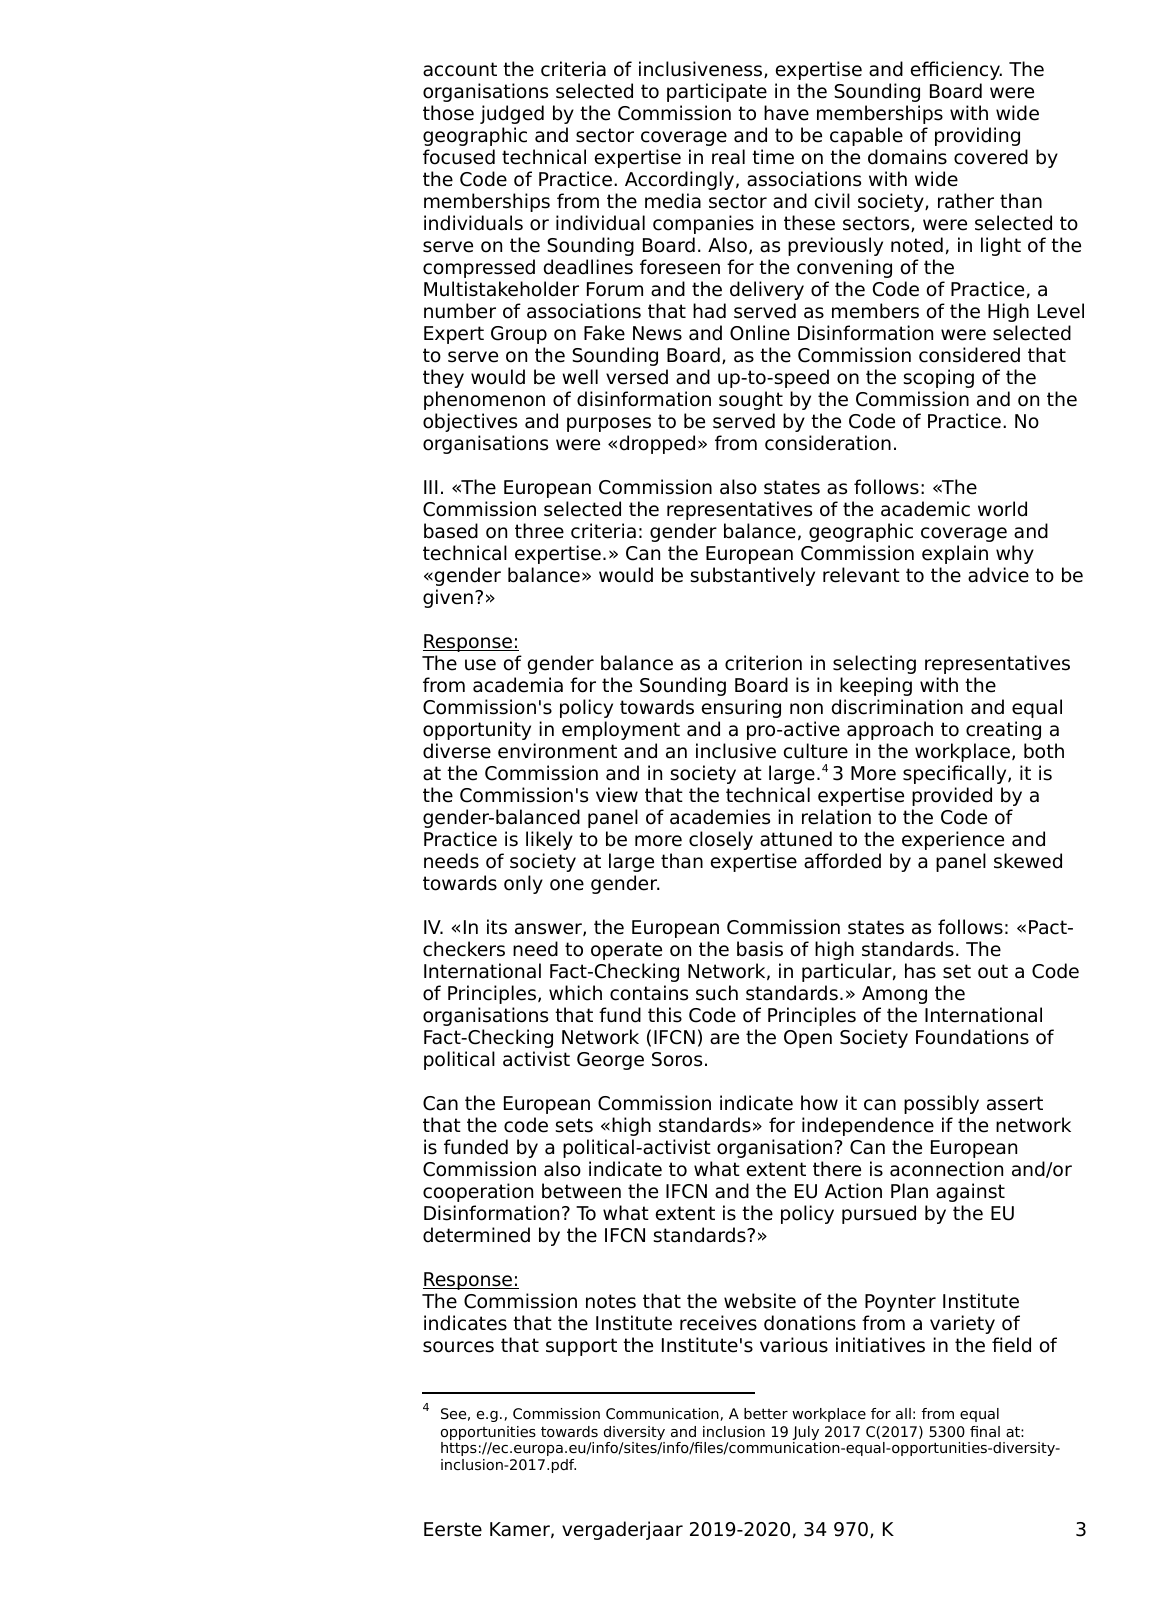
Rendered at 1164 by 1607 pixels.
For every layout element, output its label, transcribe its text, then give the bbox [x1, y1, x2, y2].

text Response: [422, 631, 1087, 653]
text The use of gender balance as a criterion in selecting representatives from academia for the Sounding Board is in keeping with the Commission's policy towards ensuring non­ discrimination and equal opportunity in employment and a pro-active approach to creating a diverse environment and an inclusive culture in the workplace, both at the Commission and in society at large.3 More specifically, it is the Commission's view that the technical expertise provided by a gender-balanced panel of academies in relation to the Code of Practice is likely to be more closely attuned to the experience and needs of society at large than expertise afforded by a panel skewed towards only one gender. [422, 653, 1087, 895]
text III. «The European Commission also states as follows: «The Commission selected the representatives of the academic world based on three criteria: gender balance, geographic coverage and technical expertise.» Can the European Commission explain why «gender balance» would be substantively relevant to the advice to be given?» [422, 477, 1087, 609]
text Response: [422, 1269, 1087, 1291]
text The Commission notes that the website of the Poynter Institute indicates that the Institute receives donations from a variety of sources that support the Institute's various initiatives in the field of [422, 1291, 1087, 1357]
text Can the European Commission indicate how it can possibly assert that the code sets «high standards» for independence if the network is funded by a political-activist organisation? Can the European Commission also indicate to what extent there is aconnection and/or cooperation between the IFCN and the EU Action Plan against Disinformation? To what extent is the policy pursued by the EU determined by the IFCN standards?» [422, 1093, 1087, 1247]
text See, e.g., Commission Communication, A better workplace for all: from equal opportunities towards diversity and inclusion 19 July 2017 C(2017) 5300 final at: https://ec.europa.eu/info/sites/info/files/communication-equal-opportunities-diversity-inclusion-2017.pdf. [422, 1402, 1087, 1474]
text IV. «In its answer, the European Commission states as follows: «Pact-checkers need to operate on the basis of high standards. The International Fact-Checking Network, in particular, has set out a Code of Principles, which contains such standards.» Among the organisations that fund this Code of Principles of the International Fact-Checking Network (IFCN) are the Open Society Foundations of political activist George Soros. [422, 917, 1087, 1071]
text account the criteria of inclusiveness, expertise and efficiency. The organisations selected to participate in the Sounding Board were those judged by the Commission to have memberships with wide geographic and sector coverage and to be capable of providing focused technical expertise in real time on the domains covered by the Code of Practice. Accordingly, associations with wide memberships from the media sector and civil society, rather than individuals or individual companies in these sectors, were selected to serve on the Sounding Board. Also, as previously noted, in light of the compressed deadlines foreseen for the convening of the Multistakeholder Forum and the delivery of the Code of Practice, a number of associations that had served as members of the High Level Expert Group on Fake News and Online Disinformation were selected to serve on the Sounding Board, as the Commission considered that they would be well­ versed and up-to-speed on the scoping of the phenomenon of disinformation sought by the Commission and on the objectives and purposes to be served by the Code of Practice. No organisations were «dropped» from consideration. [422, 59, 1087, 455]
